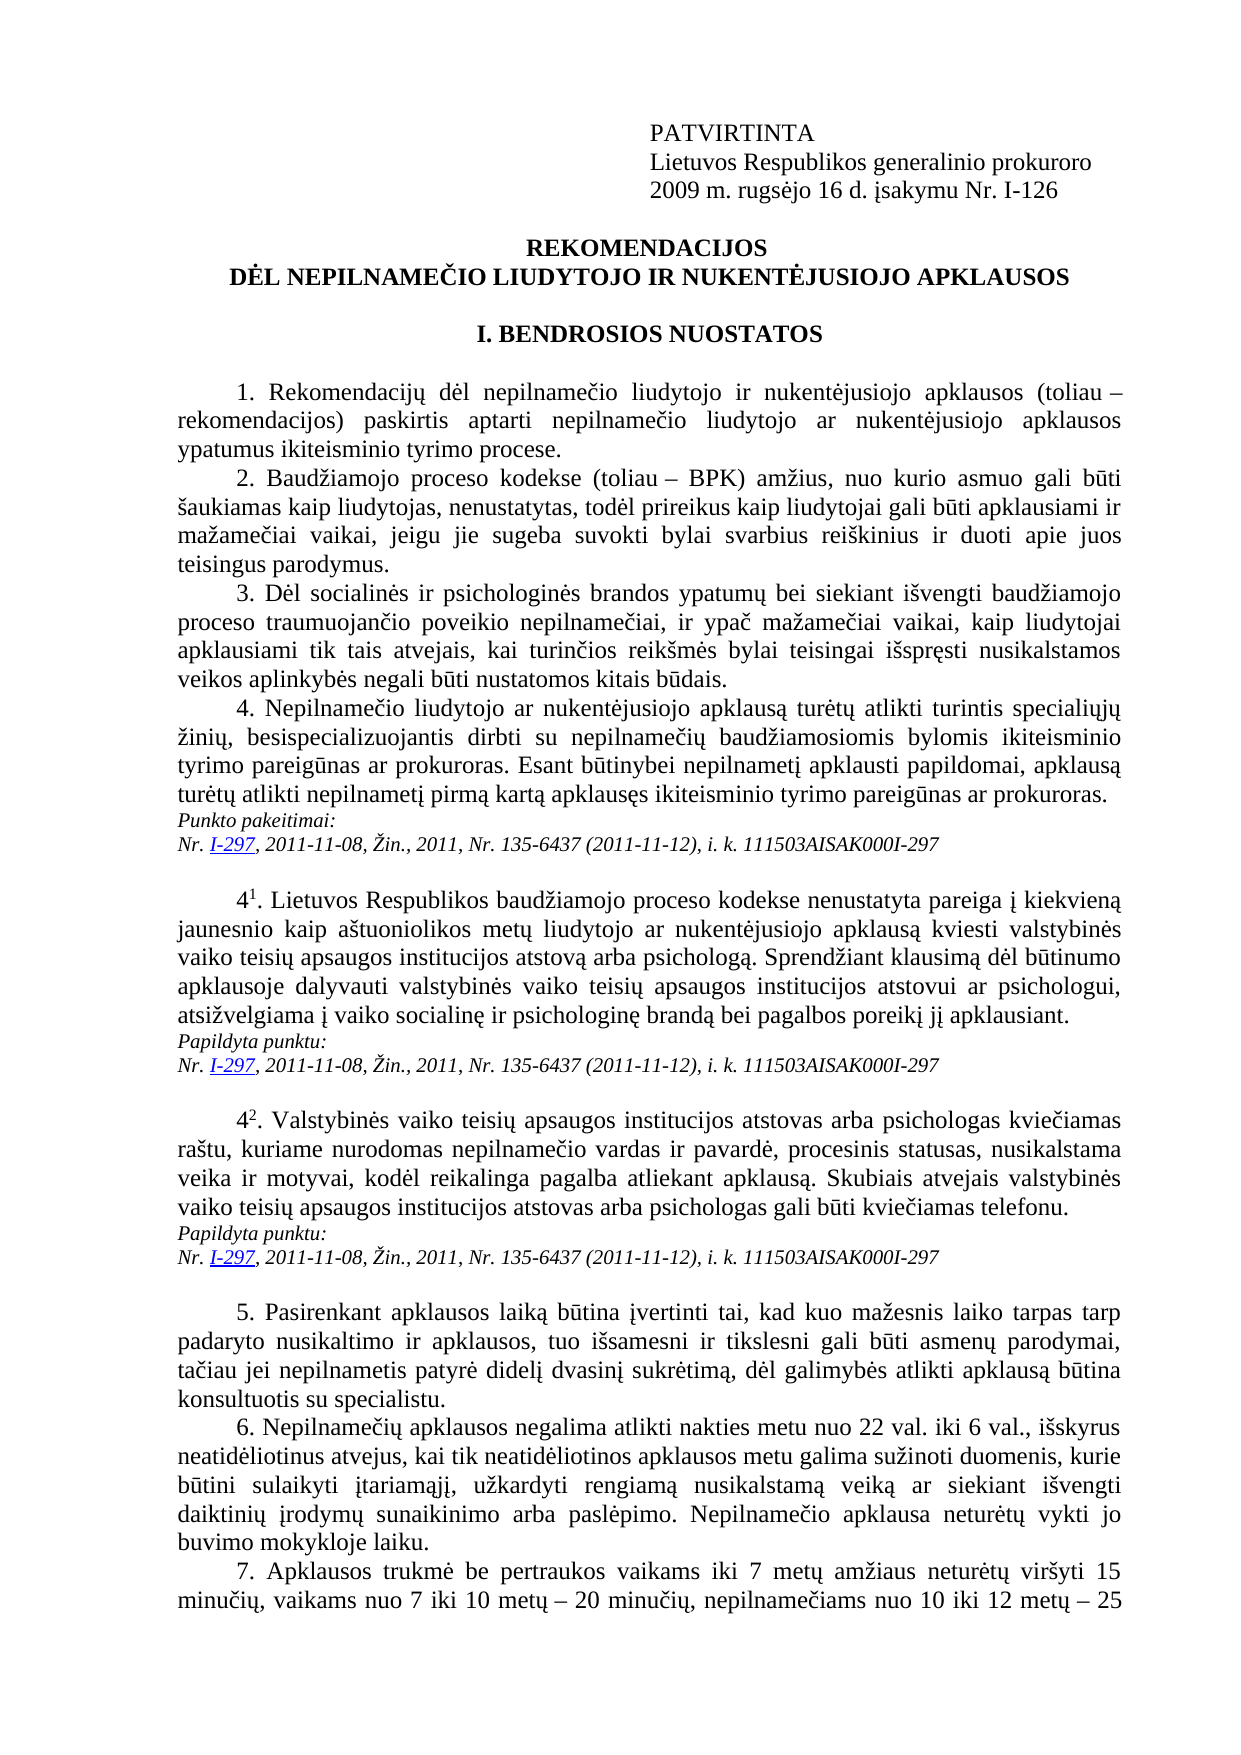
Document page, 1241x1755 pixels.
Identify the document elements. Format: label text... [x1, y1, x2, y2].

text 3. Dėl socialinės ir psichologinės brandos ypatumų bei siekiant išvengti baudžiamojo proceso traumuojančio poveikio nepilnamečiai, ir ypač mažamečiai vaikai, kaip liudytojai apklausiami tik tais atvejais, kai turinčios reikšmės bylai teisingai išspręsti nusikalstamos veikos aplinkybės negali būti nustatomos kitais būdais. [177, 578, 1122, 693]
text DĖL NEPILNAMEČIO LIUDYTOJO IR NUKENTĖJUSIOJO APKLAUSOS [177, 262, 1122, 291]
text Lietuvos Respublikos generalinio prokuroro [649, 147, 1122, 176]
text PATVIRTINTA [649, 118, 1122, 147]
text 2009 m. rugsėjo 16 d. įsakymu Nr. I-126 [649, 176, 1122, 204]
text 1. Rekomendacijų dėl nepilnamečio liudytojo ir nukentėjusiojo apklausos (toliau – rekomendacijos) paskirtis aptarti nepilnamečio liudytojo ar nukentėjusiojo apklausos ypatumus ikiteisminio tyrimo procese. [177, 377, 1122, 463]
text Nr. I-297, 2011-11-08, Žin., 2011, Nr. 135-6437 (2011-11-12), i. k. 111503AISAK000I-297 [177, 1245, 1122, 1269]
text 6. Nepilnamečių apklausos negalima atlikti nakties metu nuo 22 val. iki 6 val., išskyrus neatidėliotinus atvejus, kai tik neatidėliotinos apklausos metu galima sužinoti duomenis, kurie būtini sulaikyti įtariamąjį, užkardyti rengiamą nusikalstamą veiką ar siekiant išvengti daiktinių įrodymų sunaikinimo arba paslėpimo. Nepilnamečio apklausa neturėtų vykti jo buvimo mokykloje laiku. [177, 1412, 1122, 1556]
text 41. Lietuvos Respublikos baudžiamojo proceso kodekse nenustatyta pareiga į kiekvieną jaunesnio kaip aštuoniolikos metų liudytojo ar nukentėjusiojo apklausą kviesti valstybinės vaiko teisių apsaugos institucijos atstovą arba psichologą. Sprendžiant klausimą dėl būtinumo apklausoje dalyvauti valstybinės vaiko teisių apsaugos institucijos atstovui ar psichologui, atsižvelgiama į vaiko socialinę ir psichologinę brandą bei pagalbos poreikį jį apklausiant. [177, 885, 1122, 1029]
text REKOMENDACIJOS [177, 233, 1122, 262]
text Papildyta punktu: [177, 1221, 1122, 1245]
text I. BENDROSIOS NUOSTATOS [177, 319, 1122, 348]
text 2. Baudžiamojo proceso kodekse (toliau – BPK) amžius, nuo kurio asmuo gali būti šaukiamas kaip liudytojas, nenustatytas, todėl prireikus kaip liudytojai gali būti apklausiami ir mažamečiai vaikai, jeigu jie sugeba suvokti bylai svarbius reiškinius ir duoti apie juos teisingus parodymus. [177, 463, 1122, 578]
text Punkto pakeitimai: [177, 808, 1122, 832]
text Nr. I-297, 2011-11-08, Žin., 2011, Nr. 135-6437 (2011-11-12), i. k. 111503AISAK000I-297 [177, 832, 1122, 856]
text Nr. I-297, 2011-11-08, Žin., 2011, Nr. 135-6437 (2011-11-12), i. k. 111503AISAK000I-297 [177, 1053, 1122, 1077]
text 7. Apklausos trukmė be pertraukos vaikams iki 7 metų amžiaus neturėtų viršyti 15 minučių, vaikams nuo 7 iki 10 metų – 20 minučių, nepilnamečiams nuo 10 iki 12 metų – 25 [177, 1556, 1122, 1614]
text 42. Valstybinės vaiko teisių apsaugos institucijos atstovas arba psichologas kviečiamas raštu, kuriame nurodomas nepilnamečio vardas ir pavardė, procesinis statusas, nusikalstama veika ir motyvai, kodėl reikalinga pagalba atliekant apklausą. Skubiais atvejais valstybinės vaiko teisių apsaugos institucijos atstovas arba psichologas gali būti kviečiamas telefonu. [177, 1106, 1122, 1221]
text 4. Nepilnamečio liudytojo ar nukentėjusiojo apklausą turėtų atlikti turintis specialiųjų žinių, besispecializuojantis dirbti su nepilnamečių baudžiamosiomis bylomis ikiteisminio tyrimo pareigūnas ar prokuroras. Esant būtinybei nepilnametį apklausti papildomai, apklausą turėtų atlikti nepilnametį pirmą kartą apklausęs ikiteisminio tyrimo pareigūnas ar prokuroras. [177, 693, 1122, 808]
text 5. Pasirenkant apklausos laiką būtina įvertinti tai, kad kuo mažesnis laiko tarpas tarp padaryto nusikaltimo ir apklausos, tuo išsamesni ir tikslesni gali būti asmenų parodymai, tačiau jei nepilnametis patyrė didelį dvasinį sukrėtimą, dėl galimybės atlikti apklausą būtina konsultuotis su specialistu. [177, 1297, 1122, 1412]
text Papildyta punktu: [177, 1029, 1122, 1053]
